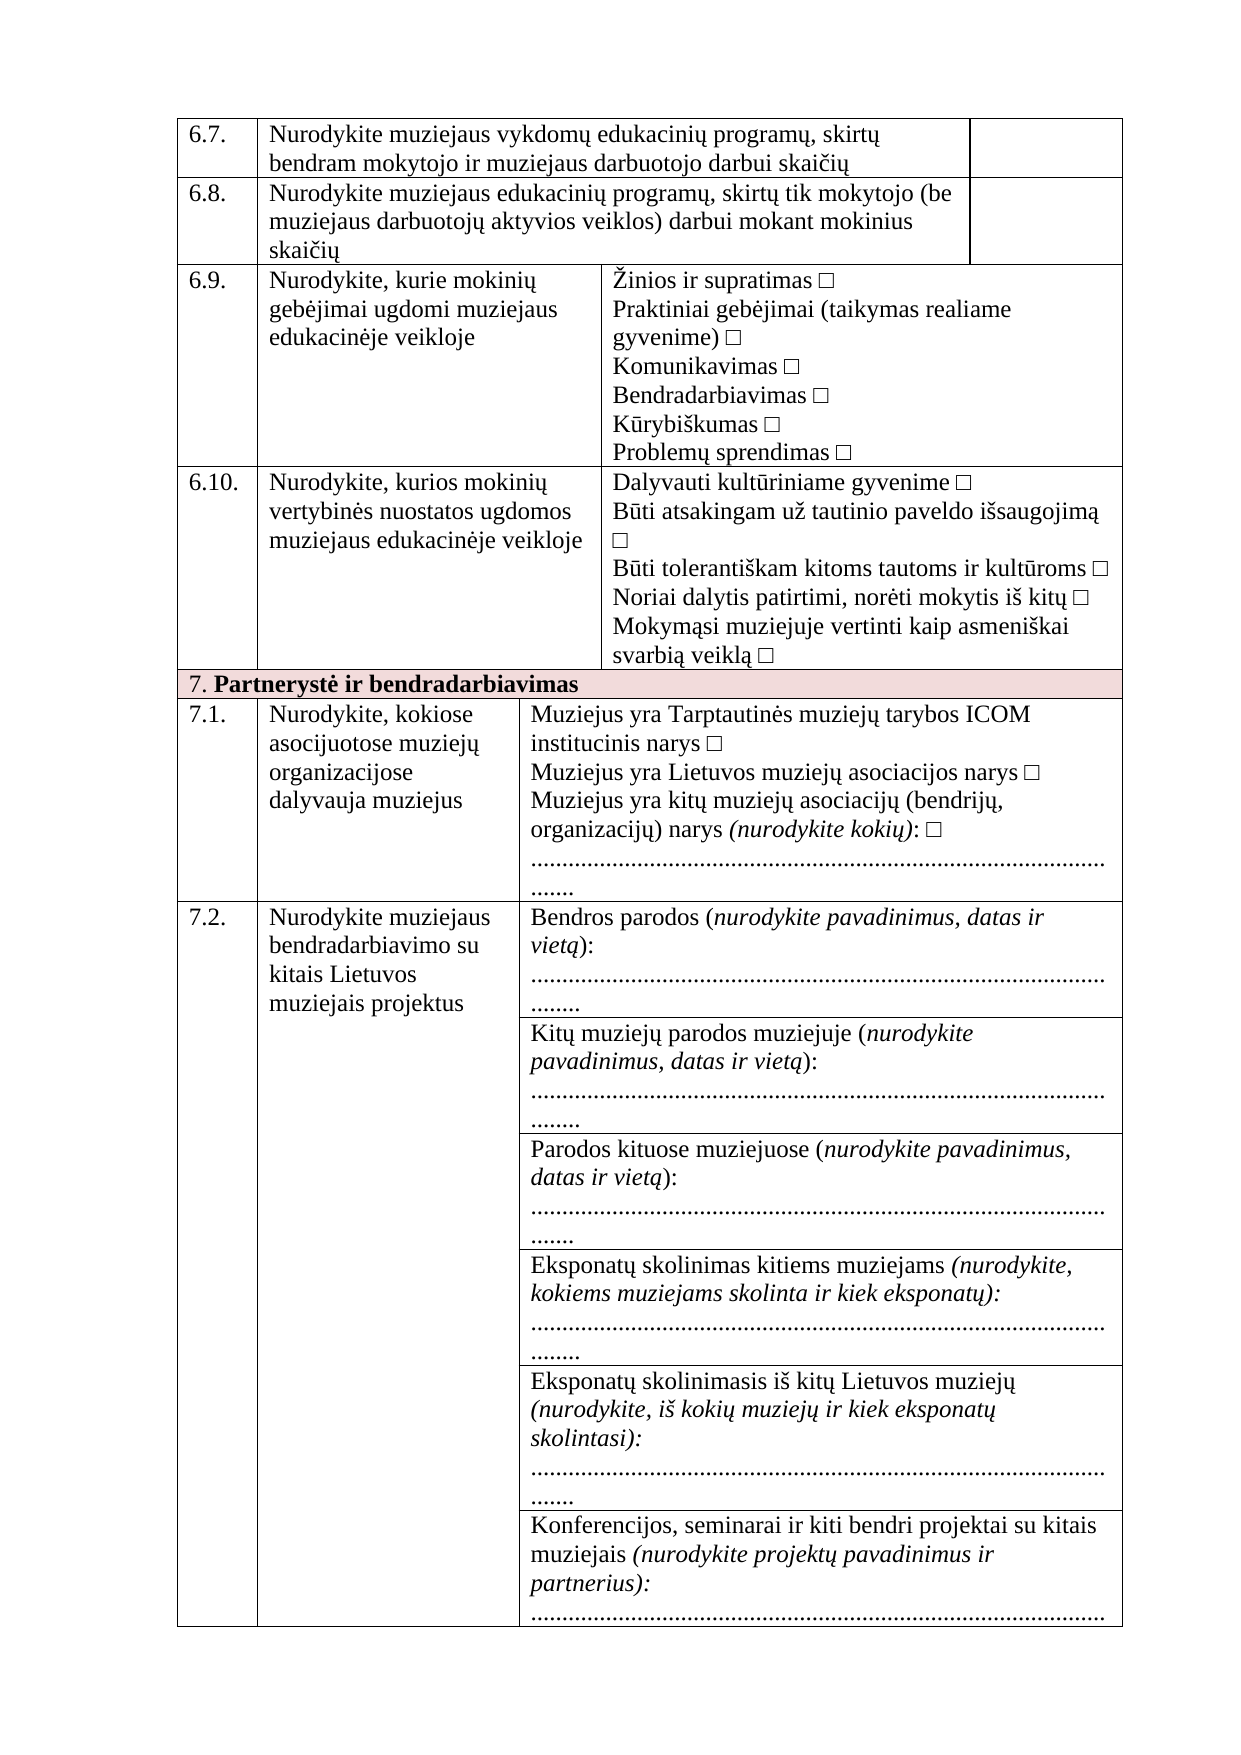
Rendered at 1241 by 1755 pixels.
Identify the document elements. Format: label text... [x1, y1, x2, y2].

table_cell Nurodykite, kurios mokinių vertybinės nuostatos ugdomos muziejaus edukacinėje veikloje [258, 467, 601, 668]
table_cell 6.10. [178, 467, 257, 668]
table_cell 6.8. [178, 178, 257, 264]
table_cell Muziejus yra Tarptautinės muziejų tarybos ICOM institucinis narys □[] Muziejus yra Lietuvos muziejų asociacijos narys □[] Muziejus yra kitų muziejų asociacijų (bendrijų, organizacijų) narys (nurodykite kokių): □[] ................................................................................................... [520, 699, 1122, 901]
table_cell Konferencijos, seminarai ir kiti bendri projektai su kitais muziejais (nurodykite projektų pavadinimus ir partnerius): ............................................................................................ [520, 1511, 1122, 1626]
table_cell 7.1. [178, 699, 257, 901]
table_cell 6.7. [178, 119, 257, 177]
table_cell Eksponatų skolinimas kitiems muziejams (nurodykite, kokiems muziejams skolinta ir kiek eksponatų): .................................................................................................... [520, 1250, 1122, 1365]
table_cell [971, 119, 1122, 177]
table_cell Nurodykite muziejaus bendradarbiavimo su kitais Lietuvos muziejais projektus [258, 902, 519, 1626]
table_cell Nurodykite muziejaus edukacinių programų, skirtų tik mokytojo (be muziejaus darbuotojų aktyvios veiklos) darbui mokant mokinius skaičių [258, 178, 969, 264]
table_cell Nurodykite muziejaus vykdomų edukacinių programų, skirtų bendram mokytojo ir muziejaus darbuotojo darbui skaičių [258, 119, 969, 177]
table_cell [971, 178, 1122, 264]
table_cell Nurodykite, kurie mokinių gebėjimai ugdomi muziejaus edukacinėje veikloje [258, 265, 601, 466]
table_cell Eksponatų skolinimasis iš kitų Lietuvos muziejų (nurodykite, iš kokių muziejų ir kiek eksponatų skolintasi): ................................................................................................... [520, 1366, 1122, 1509]
table_cell Dalyvauti kultūriniame gyvenime □[] Būti atsakingam už tautinio paveldo išsaugojimą □[] Būti tolerantiškam kitoms tautoms ir kultūroms □[] Noriai dalytis patirtimi, norėti mokytis iš kitų □[] Mokymąsi muziejuje vertinti kaip asmeniškai svarbią veiklą □[] [602, 467, 1122, 668]
table_cell Bendros parodos (nurodykite pavadinimus, datas ir vietą): .................................................................................................... [520, 902, 1122, 1017]
table_cell Kitų muziejų parodos muziejuje (nurodykite pavadinimus, datas ir vietą): .................................................................................................... [520, 1018, 1122, 1133]
table_cell Parodos kituose muziejuose (nurodykite pavadinimus, datas ir vietą): ................................................................................................... [520, 1134, 1122, 1249]
table_cell Žinios ir supratimas □[] Praktiniai gebėjimai (taikymas realiame gyvenime) □[] Komunikavimas □[] Bendradarbiavimas □[] Kūrybiškumas □[] Problemų sprendimas □[] [602, 265, 1122, 466]
table_cell 7.2. [178, 902, 257, 1626]
table_cell 7. Partnerystė ir bendradarbiavimas [178, 670, 1122, 698]
table_cell Nurodykite, kokiose asocijuotose muziejų organizacijose dalyvauja muziejus [258, 699, 519, 901]
table_cell 6.9. [178, 265, 257, 466]
